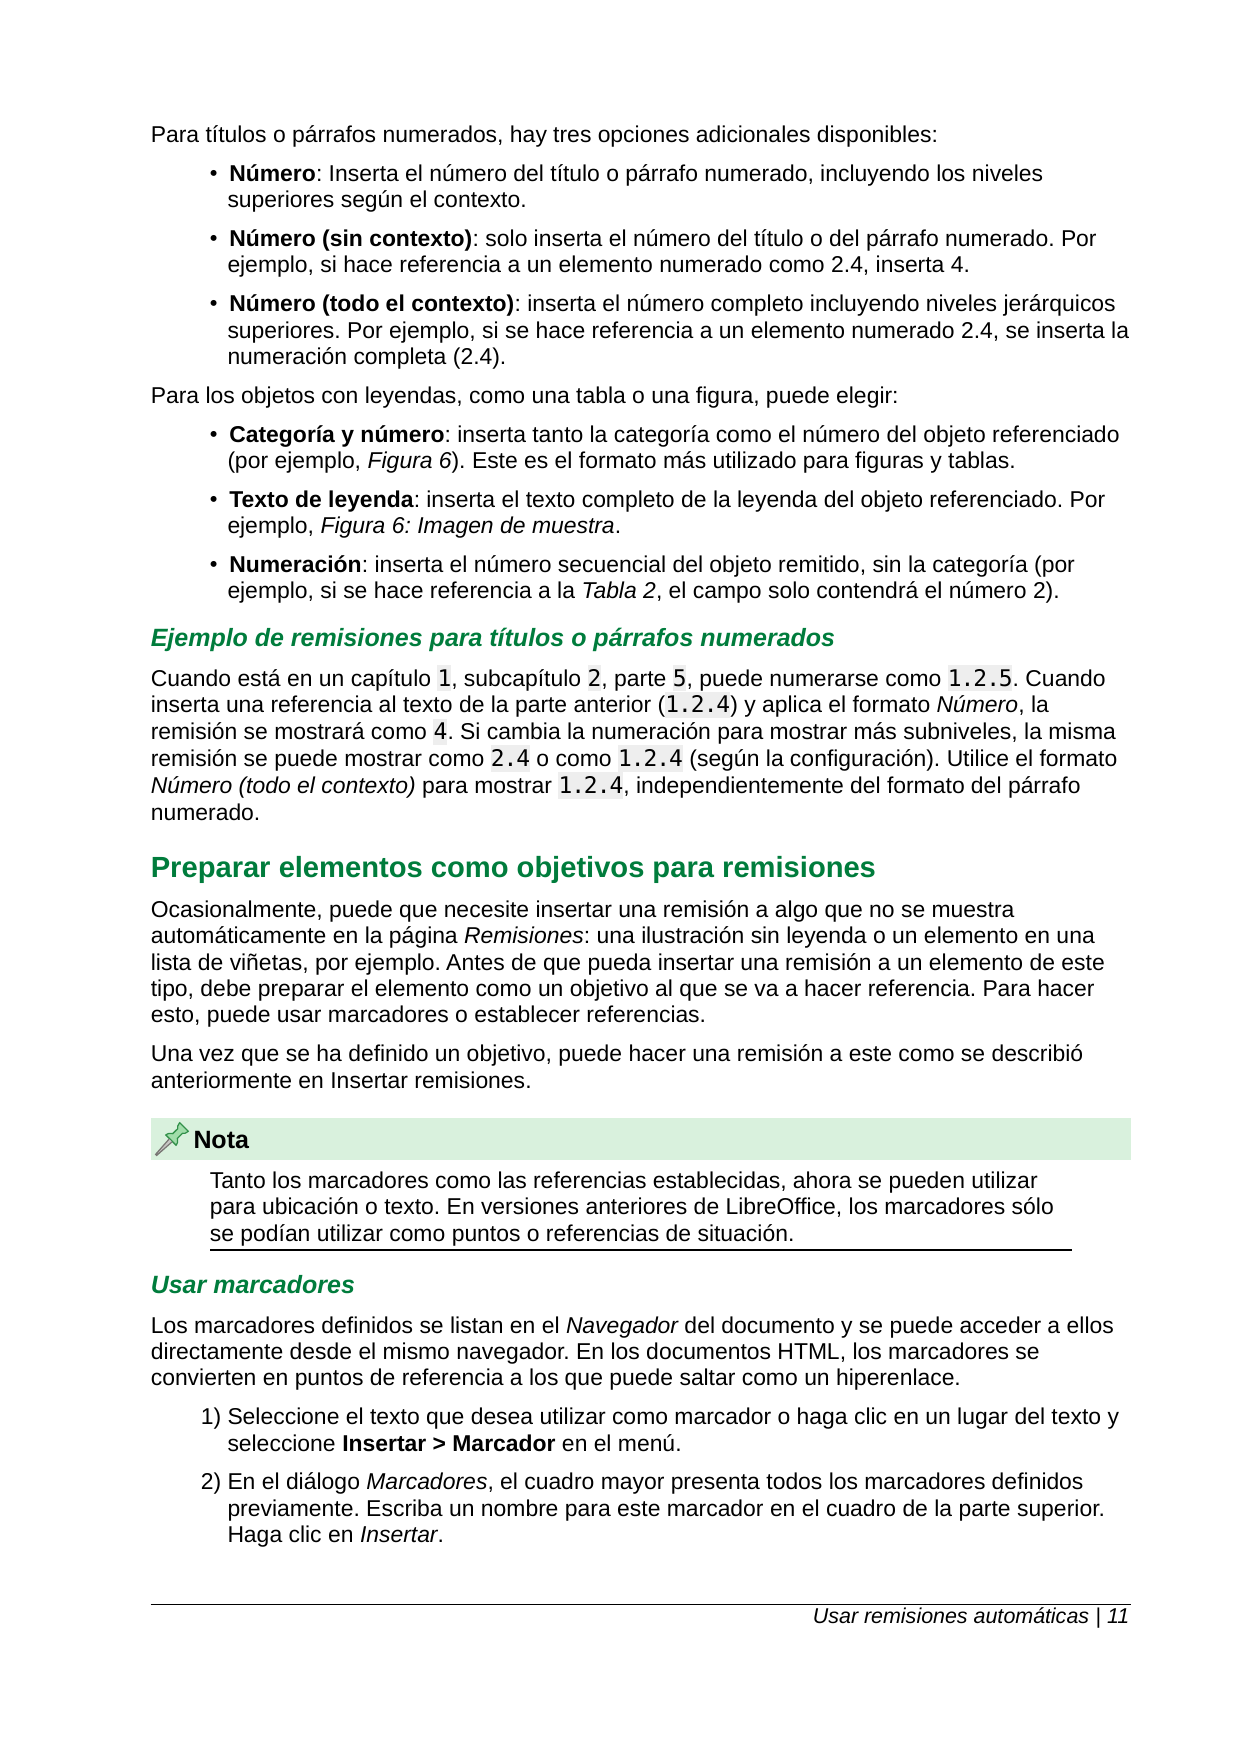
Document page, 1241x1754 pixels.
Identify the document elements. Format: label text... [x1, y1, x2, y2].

text Cuando está en un capítulo 1, subcapítulo 2, parte 5, puede numerarse como 1.2.5. Cuando inserta una referencia al texto de la parte anterior (1.2.4) y aplica el formato Número, la remisión se mostrará como 4. Si cambia la numeración para mostrar más subniveles, la misma remisión se puede mostrar como 2.4 o como 1.2.4 (según la configuración). Utilice el formato Número (todo el contexto) para mostrar 1.2.4, independientemente del formato del párrafo numerado. [151, 664, 1131, 825]
list Los marcadores definidos se listan en el Navegador del documento y se puede acceder a ellos directamente desde el mismo navegador. En los documentos HTML, los marcadores se convierten en puntos de referencia a los que puede saltar como un hiperenlace. [151, 1312, 1131, 1391]
list Para títulos o párrafos numerados, hay tres opciones adicionales disponibles: [151, 121, 1131, 147]
subtitle Preparar elementos como objetivos para remisiones [151, 850, 1131, 883]
text Una vez que se ha definido un objetivo, puede hacer una remisión a este como se describió anteriormente en Insertar remisiones. [151, 1040, 1131, 1093]
list Numeración: inserta el número secuencial del objeto remitido, sin la categoría (por ejemplo, si se hace referencia a la Tabla 2, el campo solo contendrá el número 2). [209, 551, 1131, 604]
list Para los objetos con leyendas, como una tabla o una figura, puede elegir: [151, 382, 1131, 408]
text Ocasionalmente, puede que necesite insertar una remisión a algo que no se muestra automáticamente en la página Remisiones: una ilustración sin leyenda o un elemento en una lista de viñetas, por ejemplo. Antes de que pueda insertar una remisión a un elemento de este tipo, debe preparar el elemento como un objetivo al que se va a hacer referencia. Para hacer esto, puede usar marcadores o establecer referencias. [151, 896, 1131, 1028]
subtitle Usar marcadores [151, 1270, 1131, 1299]
subtitle Nota [193, 1118, 1131, 1160]
list Número (todo el contexto): inserta el número completo incluyendo niveles jerárquicos superiores. Por ejemplo, si se hace referencia a un elemento numerado 2.4, se inserta la numeración completa (2.4). [209, 290, 1131, 369]
list En el diálogo Marcadores, el cuadro mayor presenta todos los marcadores definidos previamente. Escriba un nombre para este marcador en el cuadro de la parte superior. Haga clic en Insertar. [227, 1468, 1131, 1547]
text Tanto los marcadores como las referencias establecidas, ahora se pueden utilizar para ubicación o texto. En versiones anteriores de LibreOffice, los marcadores sólo se podían utilizar como puntos o referencias de situación. [209, 1167, 1072, 1251]
list Seleccione el texto que desea utilizar como marcador o haga clic en un lugar del texto y seleccione Insertar > Marcador en el menú. [227, 1403, 1131, 1456]
list Número (sin contexto): solo inserta el número del título o del párrafo numerado. Por ejemplo, si hace referencia a un elemento numerado como 2.4, inserta 4. [209, 225, 1131, 278]
list Número: Inserta el número del título o párrafo numerado, incluyendo los niveles superiores según el contexto. [209, 160, 1131, 213]
list Texto de leyenda: inserta el texto completo de la leyenda del objeto referenciado. Por ejemplo, Figura 6: Imagen de muestra. [209, 486, 1131, 539]
subtitle Ejemplo de remisiones para títulos o párrafos numerados [151, 623, 1131, 652]
list Categoría y número: inserta tanto la categoría como el número del objeto referenciado (por ejemplo, Figura 6). Este es el formato más utilizado para figuras y tablas. [209, 421, 1131, 473]
